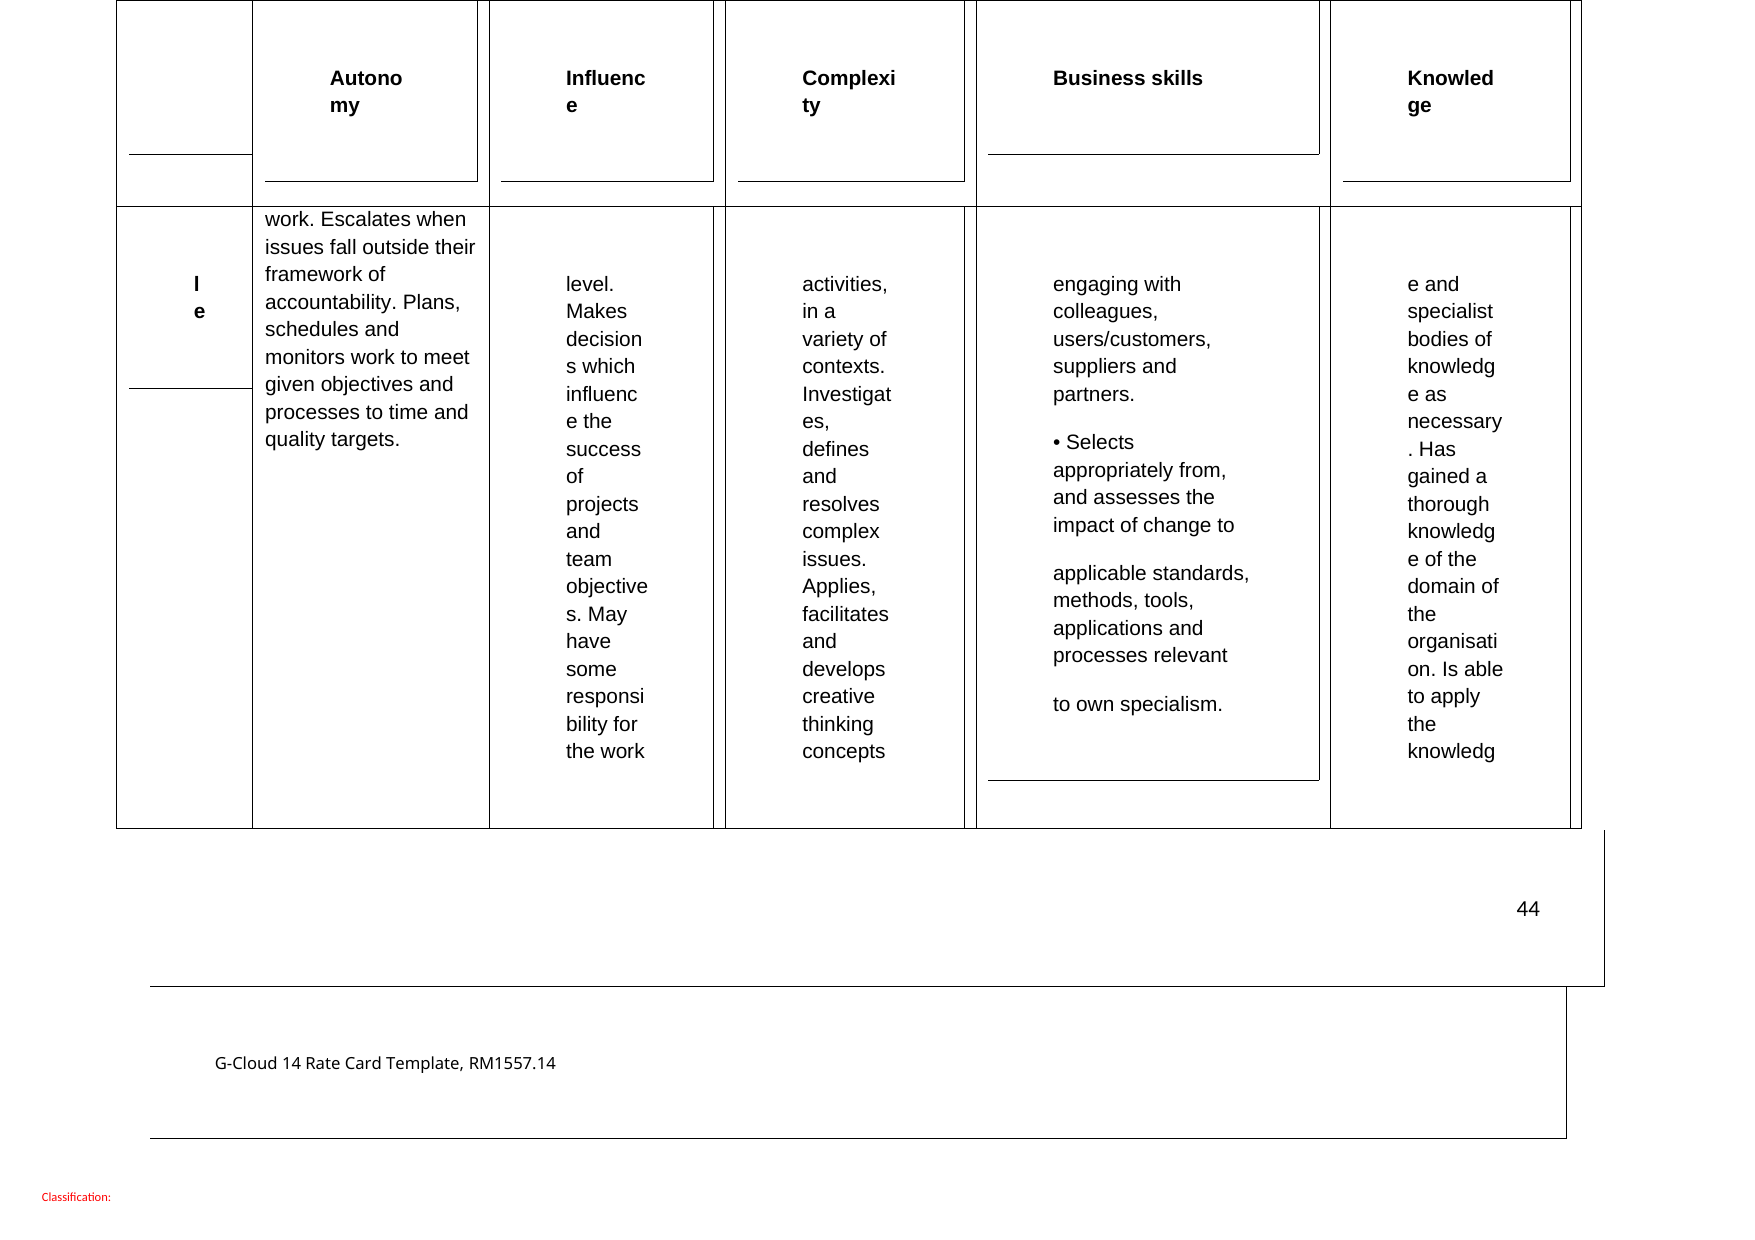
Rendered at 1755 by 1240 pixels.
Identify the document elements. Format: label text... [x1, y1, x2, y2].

table_header Complexity [726, 1, 976, 206]
table_cell work. Escalates when issues fall outside their framework of accountability. Plans, schedules and monitors work to meet given objectives and processes to time and quality targets. [253, 207, 489, 828]
table_header Business skills [977, 1, 1330, 206]
table_cell Enable [117, 207, 252, 828]
table_header Autonomy [253, 1, 489, 206]
table_cell activities, in a variety of contexts. Investigates, defines and resolves complex issues. Applies, facilitates and develops creative thinking concepts [726, 207, 964, 828]
table_cell engaging with colleagues, users/customers, suppliers and partners. • Selects appropriately from, and assesses the impact of change to applicable standards, methods, tools, applications and processes relevant to own specialism. [977, 207, 1330, 828]
table_cell level. Makes decisions which influence the success of projects and team objectives. May have some responsibility for the work [490, 207, 713, 828]
table_cell e and specialist bodies of knowledge as necessary. Has gained a thorough knowledge of the domain of the organisation. Is able to apply the knowledg [1331, 207, 1570, 828]
table_header Knowledge [1331, 1, 1581, 206]
table_header [117, 1, 252, 206]
table_header Influence [490, 1, 725, 206]
table_cell [965, 207, 976, 828]
